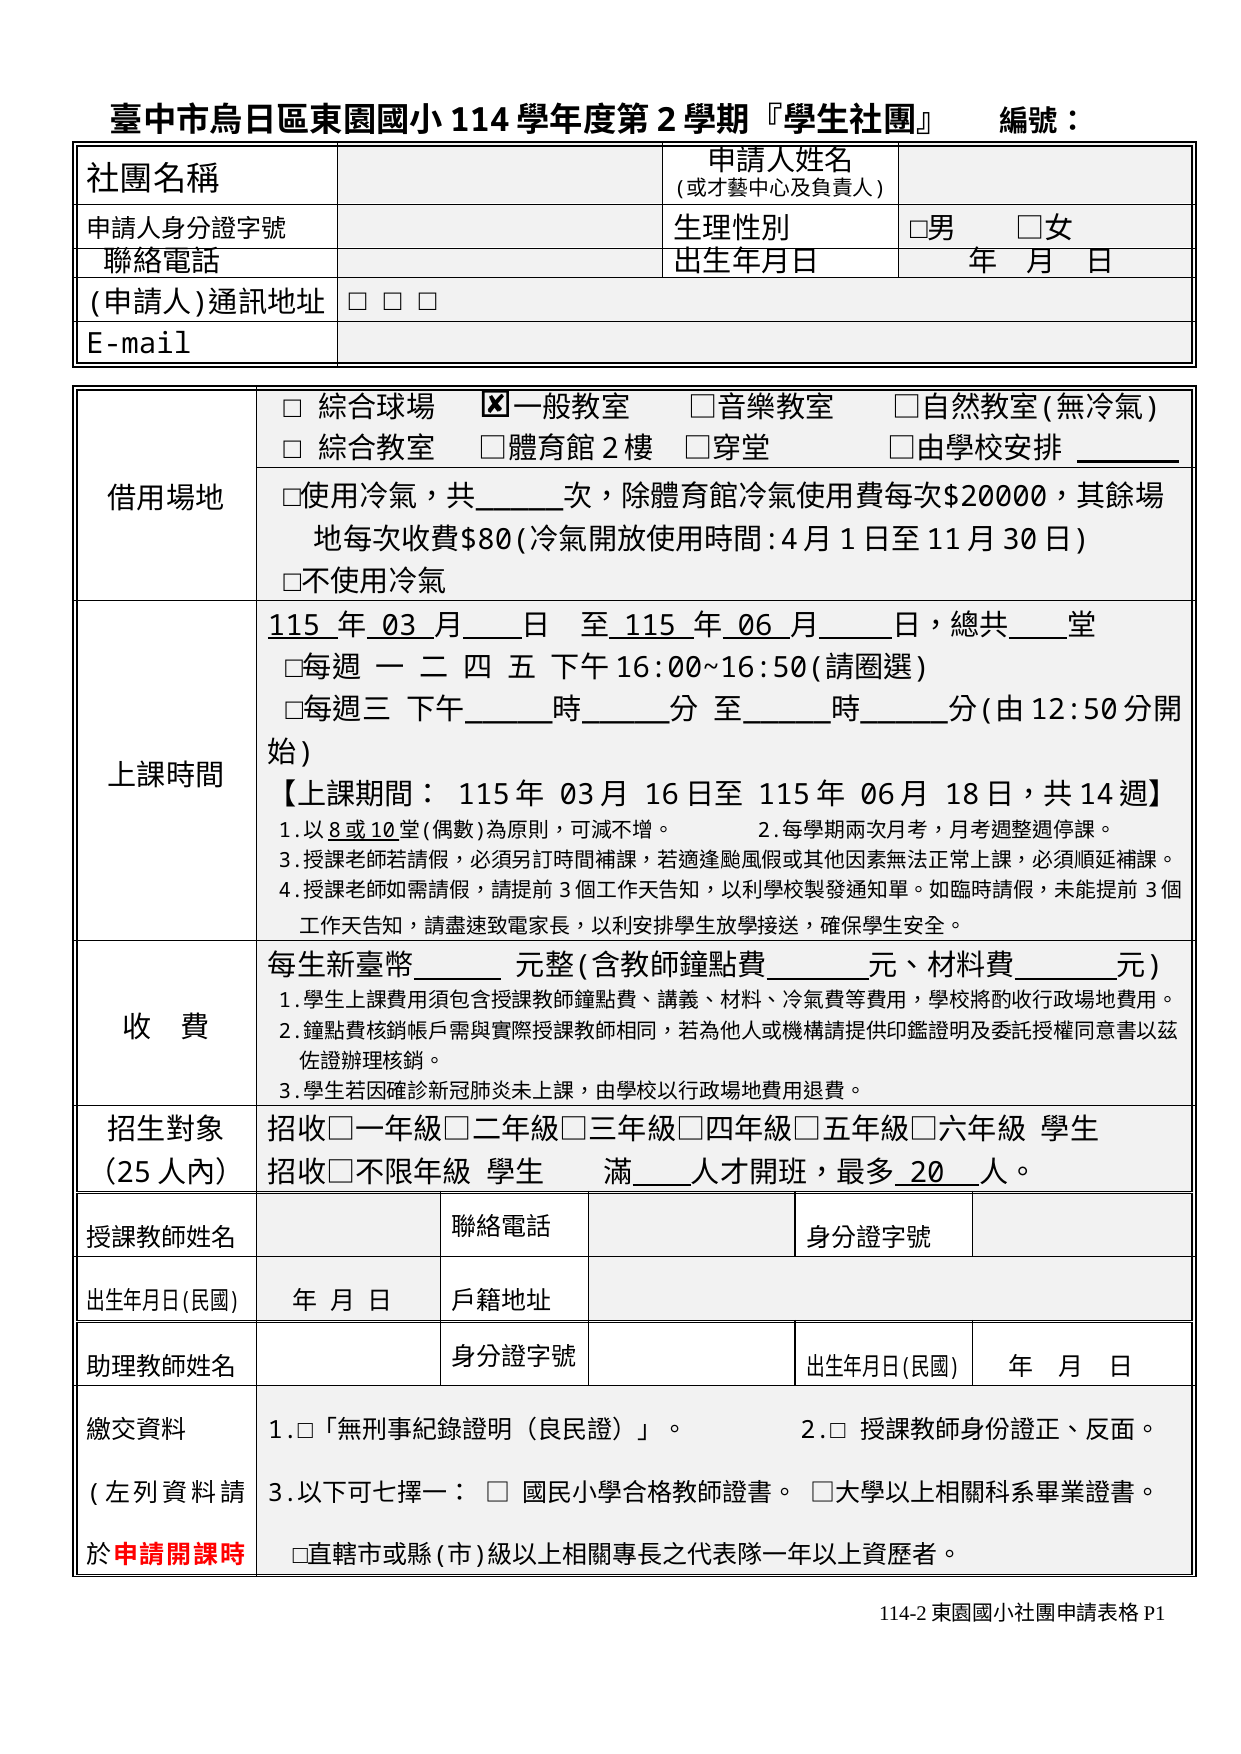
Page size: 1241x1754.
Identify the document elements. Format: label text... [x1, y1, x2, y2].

table_cell [589, 1323, 794, 1385]
table_header 申請人姓名 (或才藝中心及負責人) [663, 147, 898, 203]
table_cell 招收□一年級□二年級□三年級□四年級□五年級□六年級 學生 招收□不限年級 學生 滿 人才開班，最多 20 人。 [257, 1106, 1191, 1191]
table_cell [338, 205, 662, 247]
table_header 借用場地 [78, 391, 256, 600]
table_cell [589, 1194, 794, 1256]
table_header [338, 147, 662, 203]
table_cell 授課教師姓名 [78, 1194, 256, 1256]
table_cell 聯絡電話 [78, 249, 337, 277]
table_cell [257, 1323, 440, 1385]
table_cell [589, 1257, 1191, 1320]
table_cell 身分證字號 [796, 1194, 972, 1256]
table_cell 每生新臺幣 元整(含教師鐘點費 元、材料費 元) 1.學生上課費用須包含授課教師鐘點費、講義、材料、冷氣費等費用，學校將酌收行政場地費用。 2.鐘點費核銷帳戶需與實際授課教師相同，若為他人或機構請提供印鑑證明及委託授權同意書以茲佐證辦理核銷。 3.學生若因確診新冠肺炎未上課，由學校以行政場地費用退費。 [257, 941, 1191, 1105]
table_cell 年 月 日 [899, 249, 1191, 277]
table_header □ 綜合球場 一般教室 □音樂教室 □自然教室(無冷氣) □ 綜合教室 □體育館2樓 □穿堂 □由學校安排 [257, 391, 1191, 467]
table_cell 戶籍地址 [441, 1257, 588, 1320]
table_cell 出生年月日(民國) [796, 1323, 972, 1385]
table_cell [338, 249, 662, 277]
table_cell [973, 1194, 1191, 1256]
table_header 社團名稱 [78, 147, 337, 203]
table_cell 上課時間 [78, 601, 256, 940]
table_cell 1.□「無刑事紀錄證明（良民證）」。 2.□ 授課教師身份證正、反面。 3.以下可七擇一： □ 國民小學合格教師證書。 □大學以上相關科系畢業證書。 □直轄市或縣(市)級以上相關專長之代表隊一年以上資歷者。 [257, 1386, 1191, 1574]
table_cell 收 費 [78, 941, 256, 1105]
table_cell 招生對象 （25人內） [78, 1106, 256, 1191]
table_cell 年 月 日 [257, 1257, 440, 1320]
text 臺中市烏日區東園國小114學年度第2學期『學生社團』 編號： [75, 92, 1165, 141]
table_cell 年 月 日 [973, 1323, 1191, 1385]
table_cell [257, 1194, 440, 1256]
table_cell [338, 322, 1191, 362]
table_cell 115 年 03 月 日 至 115 年 06 月 日，總共 堂 □每週 一 二 四 五 下午16:00~16:50(請圈選) □每週三 下午_____時_____分 至_____時_____分(由12:50分開始) 【上課期間： 115年 03月 16日至 115年 06月 18日，共14週】 1.以8或10堂(偶數)為原則，可減不增。 2.每學期兩次月考，月考週整週停課。 3.授課老師若請假，必須另訂時間補課，若適逢颱風假或其他因素無法正常上課，必須順延補課。 4.授課老師如需請假，請提前3個工作天告知，以利學校製發通知單。如臨時請假，未能提前3個工作天告知，請盡速致電家長，以利安排學生放學接送，確保學生安全。 [257, 601, 1191, 940]
table_header [899, 147, 1191, 203]
table_cell 出生年月日 [663, 249, 898, 277]
table_cell □ □ □ [338, 278, 1191, 321]
table_cell E-mail [78, 322, 337, 362]
table_cell 助理教師姓名 [78, 1323, 256, 1385]
table_cell 聯絡電話 [441, 1194, 588, 1256]
table_cell 繳交資料 (左列資料請於申請開課時 [78, 1386, 256, 1574]
table_cell □男 □女 [899, 205, 1191, 247]
table_cell 生理性別 [663, 205, 898, 247]
table_cell 申請人身分證字號 [78, 205, 337, 247]
table_cell 出生年月日(民國) [78, 1257, 256, 1320]
table_cell 身分證字號 [441, 1323, 588, 1385]
table_cell (申請人)通訊地址 [78, 278, 337, 321]
table_cell □使用冷氣，共_____次，除體育館冷氣使用費每次$20000，其餘場地每次收費$80(冷氣開放使用時間:4月1日至11月30日) □不使用冷氣 [257, 468, 1191, 600]
